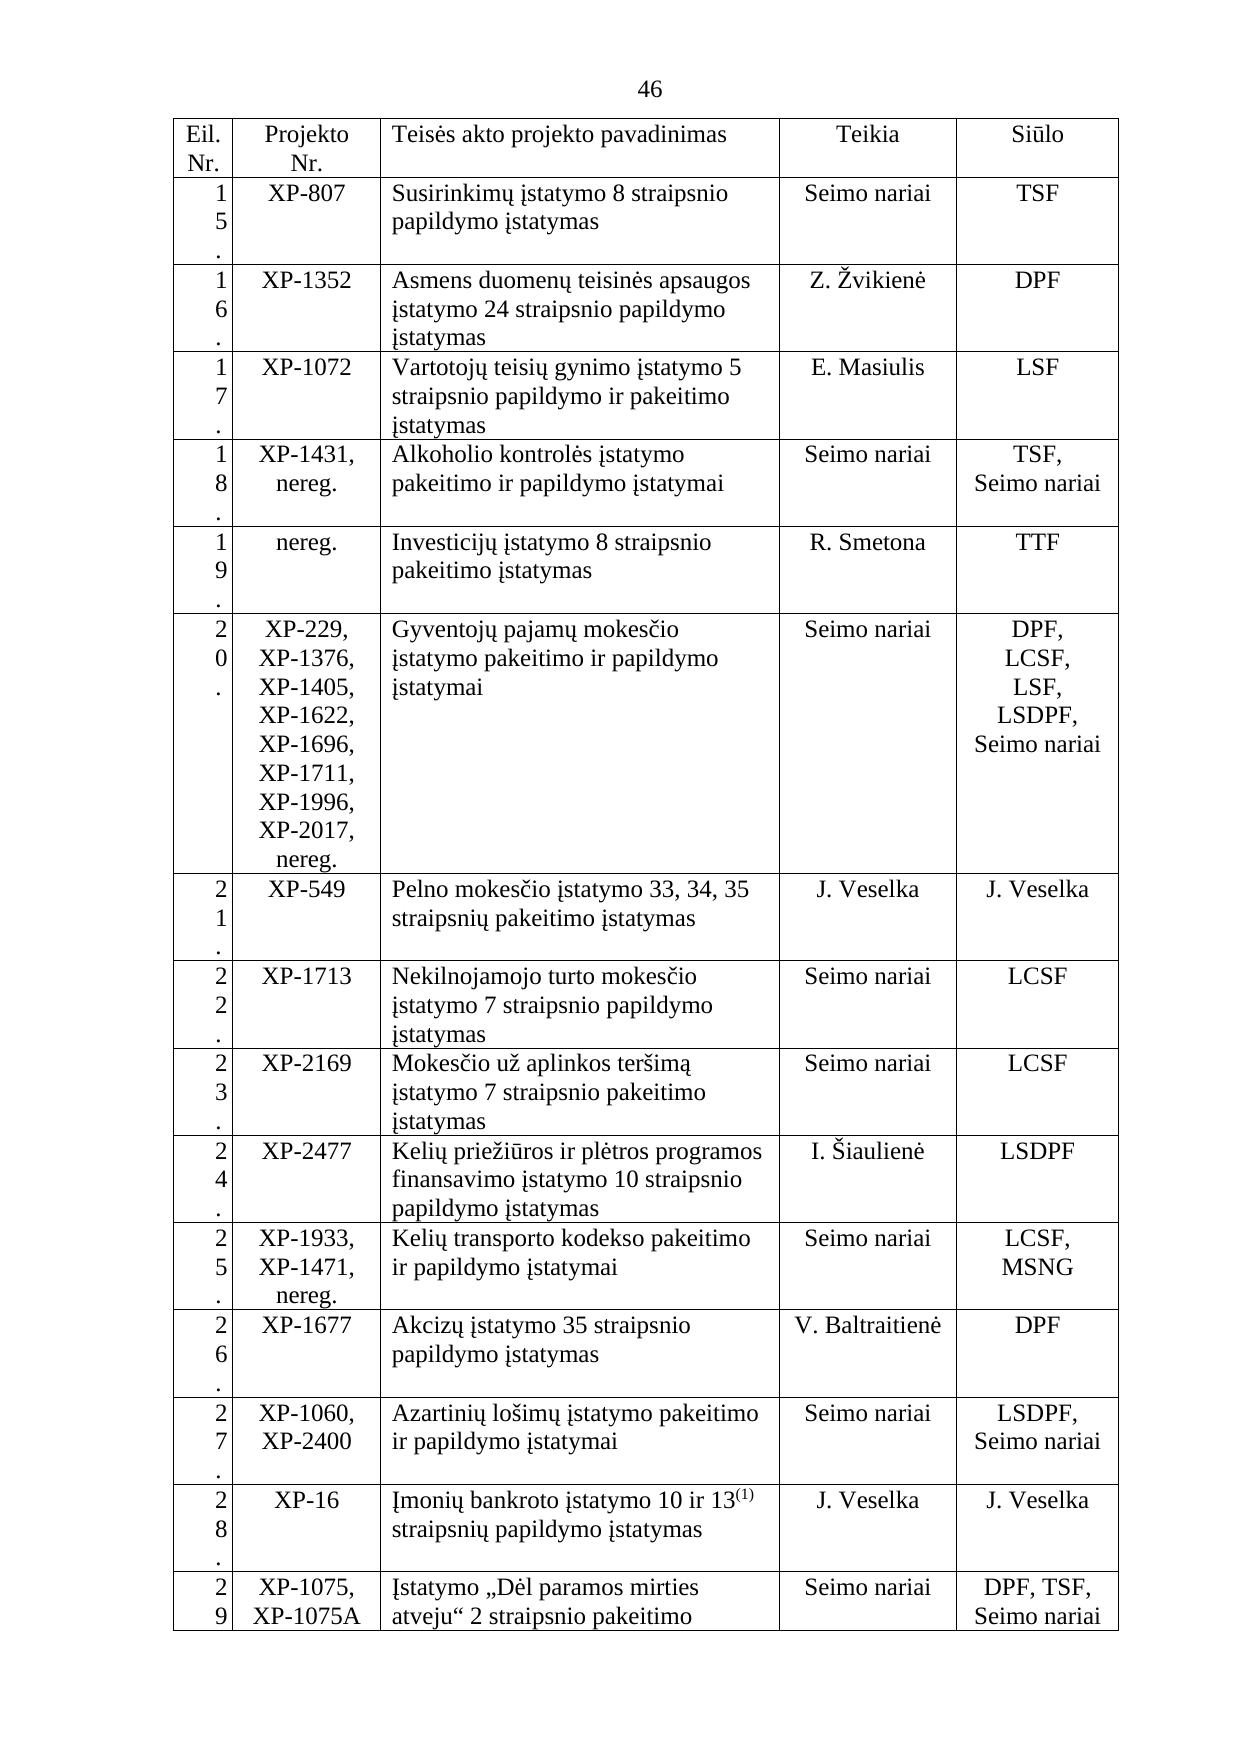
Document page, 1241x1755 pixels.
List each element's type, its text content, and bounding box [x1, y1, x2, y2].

table_header Projekto Nr. [233, 119, 380, 177]
table_cell J. Veselka [957, 1485, 1118, 1571]
table_cell LSDPF [957, 1136, 1118, 1222]
table_header Siūlo [957, 119, 1118, 177]
table_cell Įstatymo „Dėl paramos mirties atveju“ 2 straipsnio pakeitimo [381, 1572, 779, 1630]
table_cell TSF, Seimo nariai [957, 440, 1118, 526]
table_cell XP-1352 [233, 265, 380, 351]
table_cell [174, 614, 232, 873]
table_cell XP-549 [233, 874, 380, 960]
table_cell LCSF, MSNG [957, 1223, 1118, 1309]
table_cell LSDPF, Seimo nariai [957, 1398, 1118, 1484]
table_cell [174, 1136, 232, 1222]
table_cell DPF, LCSF, LSF, LSDPF, Seimo nariai [957, 614, 1118, 873]
table_cell XP-807 [233, 178, 380, 264]
table_cell [174, 527, 232, 613]
table_cell XP-1060, XP-2400 [233, 1398, 380, 1484]
table_cell Susirinkimų įstatymo 8 straipsnio papildymo įstatymas [381, 178, 779, 264]
table_cell [174, 1049, 232, 1135]
table_cell Seimo nariai [780, 1049, 956, 1135]
table_cell XP-1677 [233, 1310, 380, 1397]
table_cell LSF [957, 352, 1118, 438]
table_header Teikia [780, 119, 956, 177]
table_cell Asmens duomenų teisinės apsaugos įstatymo 24 straipsnio papildymo įstatymas [381, 265, 779, 351]
table_cell J. Veselka [780, 874, 956, 960]
table_cell XP-1072 [233, 352, 380, 438]
table_cell [174, 178, 232, 264]
table_cell Kelių priežiūros ir plėtros programos finansavimo įstatymo 10 straipsnio papildymo įstatymas [381, 1136, 779, 1222]
table_cell V. Baltraitienė [780, 1310, 956, 1397]
table_cell [174, 1398, 232, 1484]
table_cell E. Masiulis [780, 352, 956, 438]
table_cell XP-229, XP-1376, XP-1405, XP-1622, XP-1696, XP-1711, XP-1996, XP-2017, nereg. [233, 614, 380, 873]
table_cell [174, 1310, 232, 1397]
table_cell Seimo nariai [780, 614, 956, 873]
table_cell DPF [957, 1310, 1118, 1397]
table_cell nereg. [233, 527, 380, 613]
table_cell [174, 874, 232, 960]
table_cell LCSF [957, 961, 1118, 1047]
table_cell R. Smetona [780, 527, 956, 613]
table_cell Mokesčio už aplinkos teršimą įstatymo 7 straipsnio pakeitimo įstatymas [381, 1049, 779, 1135]
table_cell J. Veselka [957, 874, 1118, 960]
table_cell Investicijų įstatymo 8 straipsnio pakeitimo įstatymas [381, 527, 779, 613]
table_cell DPF, TSF, Seimo nariai [957, 1572, 1118, 1630]
table_header Eil. Nr. [174, 119, 232, 177]
table_cell [174, 961, 232, 1047]
table_cell J. Veselka [780, 1485, 956, 1571]
table_cell Azartinių lošimų įstatymo pakeitimo ir papildymo įstatymai [381, 1398, 779, 1484]
table_cell [174, 1223, 232, 1309]
table_cell Seimo nariai [780, 1398, 956, 1484]
table_cell XP-2477 [233, 1136, 380, 1222]
table_cell XP-1713 [233, 961, 380, 1047]
table_cell [174, 1485, 232, 1571]
table_cell Seimo nariai [780, 178, 956, 264]
table_header Teisės akto projekto pavadinimas [381, 119, 779, 177]
table_cell Seimo nariai [780, 1223, 956, 1309]
table_cell XP-2169 [233, 1049, 380, 1135]
table_cell Z. Žvikienė [780, 265, 956, 351]
table_cell XP-1933, XP-1471, nereg. [233, 1223, 380, 1309]
table_cell [174, 1572, 232, 1630]
table_cell [174, 440, 232, 526]
table_cell Seimo nariai [780, 1572, 956, 1630]
table_cell Seimo nariai [780, 440, 956, 526]
table_cell Kelių transporto kodekso pakeitimo ir papildymo įstatymai [381, 1223, 779, 1309]
table_cell Gyventojų pajamų mokesčio įstatymo pakeitimo ir papildymo įstatymai [381, 614, 779, 873]
table_cell XP-1075, XP-1075A [233, 1572, 380, 1630]
table_cell [174, 265, 232, 351]
table_cell Seimo nariai [780, 961, 956, 1047]
table_cell TTF [957, 527, 1118, 613]
table_cell I. Šiaulienė [780, 1136, 956, 1222]
table_cell XP-1431, nereg. [233, 440, 380, 526]
table_cell Pelno mokesčio įstatymo 33, 34, 35 straipsnių pakeitimo įstatymas [381, 874, 779, 960]
table_cell Vartotojų teisių gynimo įstatymo 5 straipsnio papildymo ir pakeitimo įstatymas [381, 352, 779, 438]
table_cell TSF [957, 178, 1118, 264]
table_cell XP-16 [233, 1485, 380, 1571]
table_cell Nekilnojamojo turto mokesčio įstatymo 7 straipsnio papildymo įstatymas [381, 961, 779, 1047]
table_cell Alkoholio kontrolės įstatymo pakeitimo ir papildymo įstatymai [381, 440, 779, 526]
table_cell DPF [957, 265, 1118, 351]
table_cell Akcizų įstatymo 35 straipsnio papildymo įstatymas [381, 1310, 779, 1397]
table_cell [174, 352, 232, 438]
table_cell Įmonių bankroto įstatymo 10 ir 13(1) straipsnių papildymo įstatymas [381, 1485, 779, 1571]
table_cell LCSF [957, 1049, 1118, 1135]
